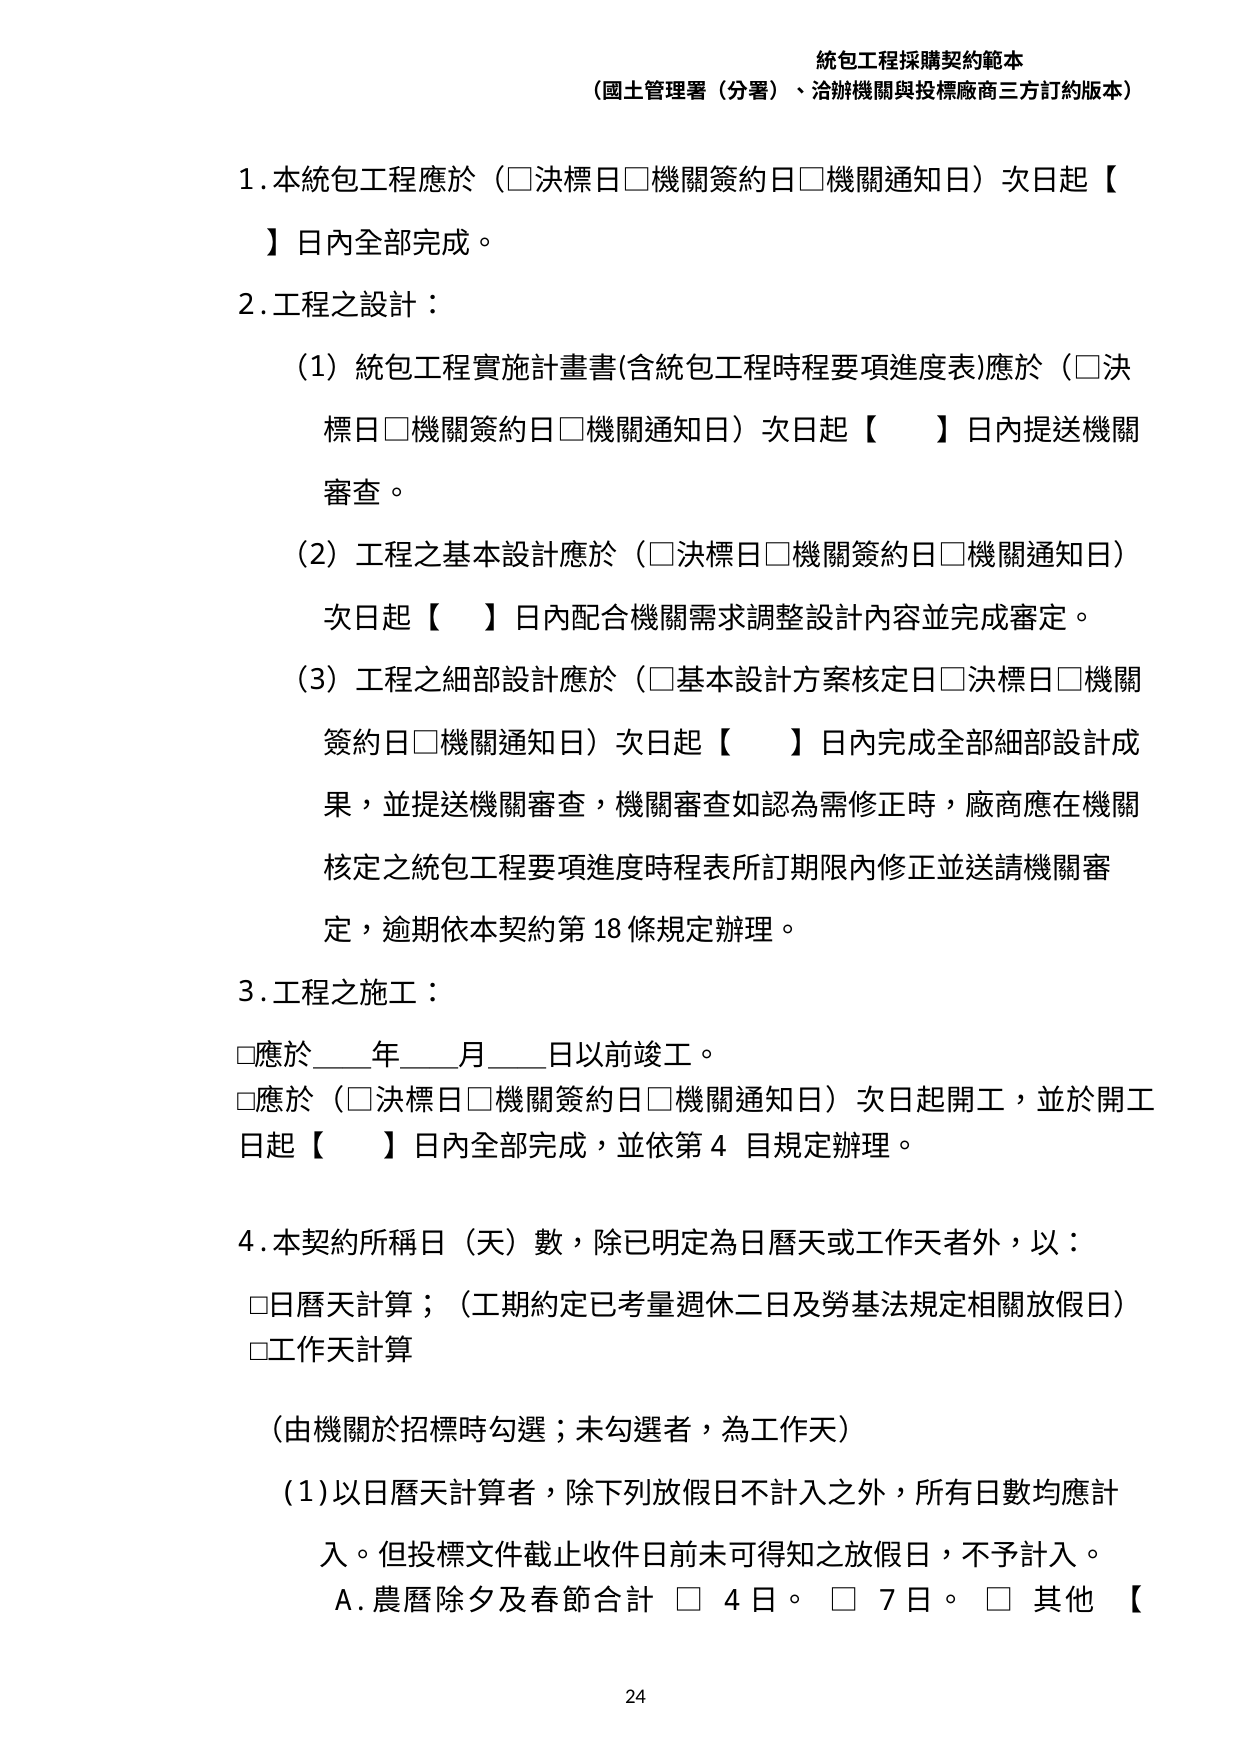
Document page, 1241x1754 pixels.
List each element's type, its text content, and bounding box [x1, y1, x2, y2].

table_cell [196, 636, 239, 949]
table_cell [239, 1449, 281, 1574]
table_cell [281, 1574, 323, 1636]
table_cell [239, 636, 281, 949]
table_cell [154, 1166, 196, 1449]
table_cell [154, 324, 196, 511]
table_cell （2）工程之基本設計應於（□決標日□機關簽約日□機關通知日）次日起【 】日內配合機關需求調整設計內容並完成審定。 [281, 511, 1166, 636]
table_cell [196, 1166, 239, 1449]
table_cell 1.本統包工程應於（□決標日□機關簽約日□機關通知日）次日起【 】日內全部完成。 [239, 136, 1166, 261]
table_cell [196, 511, 239, 636]
table_cell [196, 1574, 239, 1636]
table_cell (1)以日曆天計算者，除下列放假日不計入之外，所有日數均應計入。但投標文件截止收件日前未可得知之放假日，不予計入。 [281, 1449, 1166, 1574]
table_cell （1）統包工程實施計畫書(含統包工程時程要項進度表)應於（□決標日□機關簽約日□機關通知日）次日起【 】日內提送機關審查。 [281, 324, 1166, 511]
table_cell 4.本契約所稱日（天）數，除已明定為日曆天或工作天者外，以： □日曆天計算；（工期約定已考量週休二日及勞基法規定相關放假日） □工作天計算 （由機關於招標時勾選；未勾選者，為工作天） [239, 1166, 1166, 1449]
table_cell [196, 949, 239, 1166]
table_cell A.農曆除夕及春節合計 □ 4日。 □ 7日。 □ 其他 【 [323, 1574, 1166, 1636]
table_cell [239, 324, 281, 511]
table_cell [154, 636, 196, 949]
table_cell [196, 261, 239, 324]
table_cell [154, 1449, 196, 1574]
table_cell （3）工程之細部設計應於（□基本設計方案核定日□決標日□機關簽約日□機關通知日）次日起【 】日內完成全部細部設計成果，並提送機關審查，機關審查如認為需修正時，廠商應在機關核定之統包工程要項進度時程表所訂期限內修正並送請機關審定，逾期依本契約第18條規定辦理。 [281, 636, 1166, 949]
table_cell [196, 324, 239, 511]
table_cell [239, 1574, 281, 1636]
table_cell [154, 1574, 196, 1636]
table_cell [154, 136, 196, 261]
table_cell 2.工程之設計： [239, 261, 1166, 324]
table_cell [196, 1449, 239, 1574]
table_cell [196, 136, 239, 261]
table_cell [154, 261, 196, 324]
table_cell [154, 511, 196, 636]
table_cell [239, 511, 281, 636]
table_cell [154, 949, 196, 1166]
table_cell 3.工程之施工： □應於＿＿年＿＿月＿＿日以前竣工。 □應於（□決標日□機關簽約日□機關通知日）次日起開工，並於開工日起【 】日內全部完成，並依第4 目規定辦理。 [239, 949, 1166, 1166]
